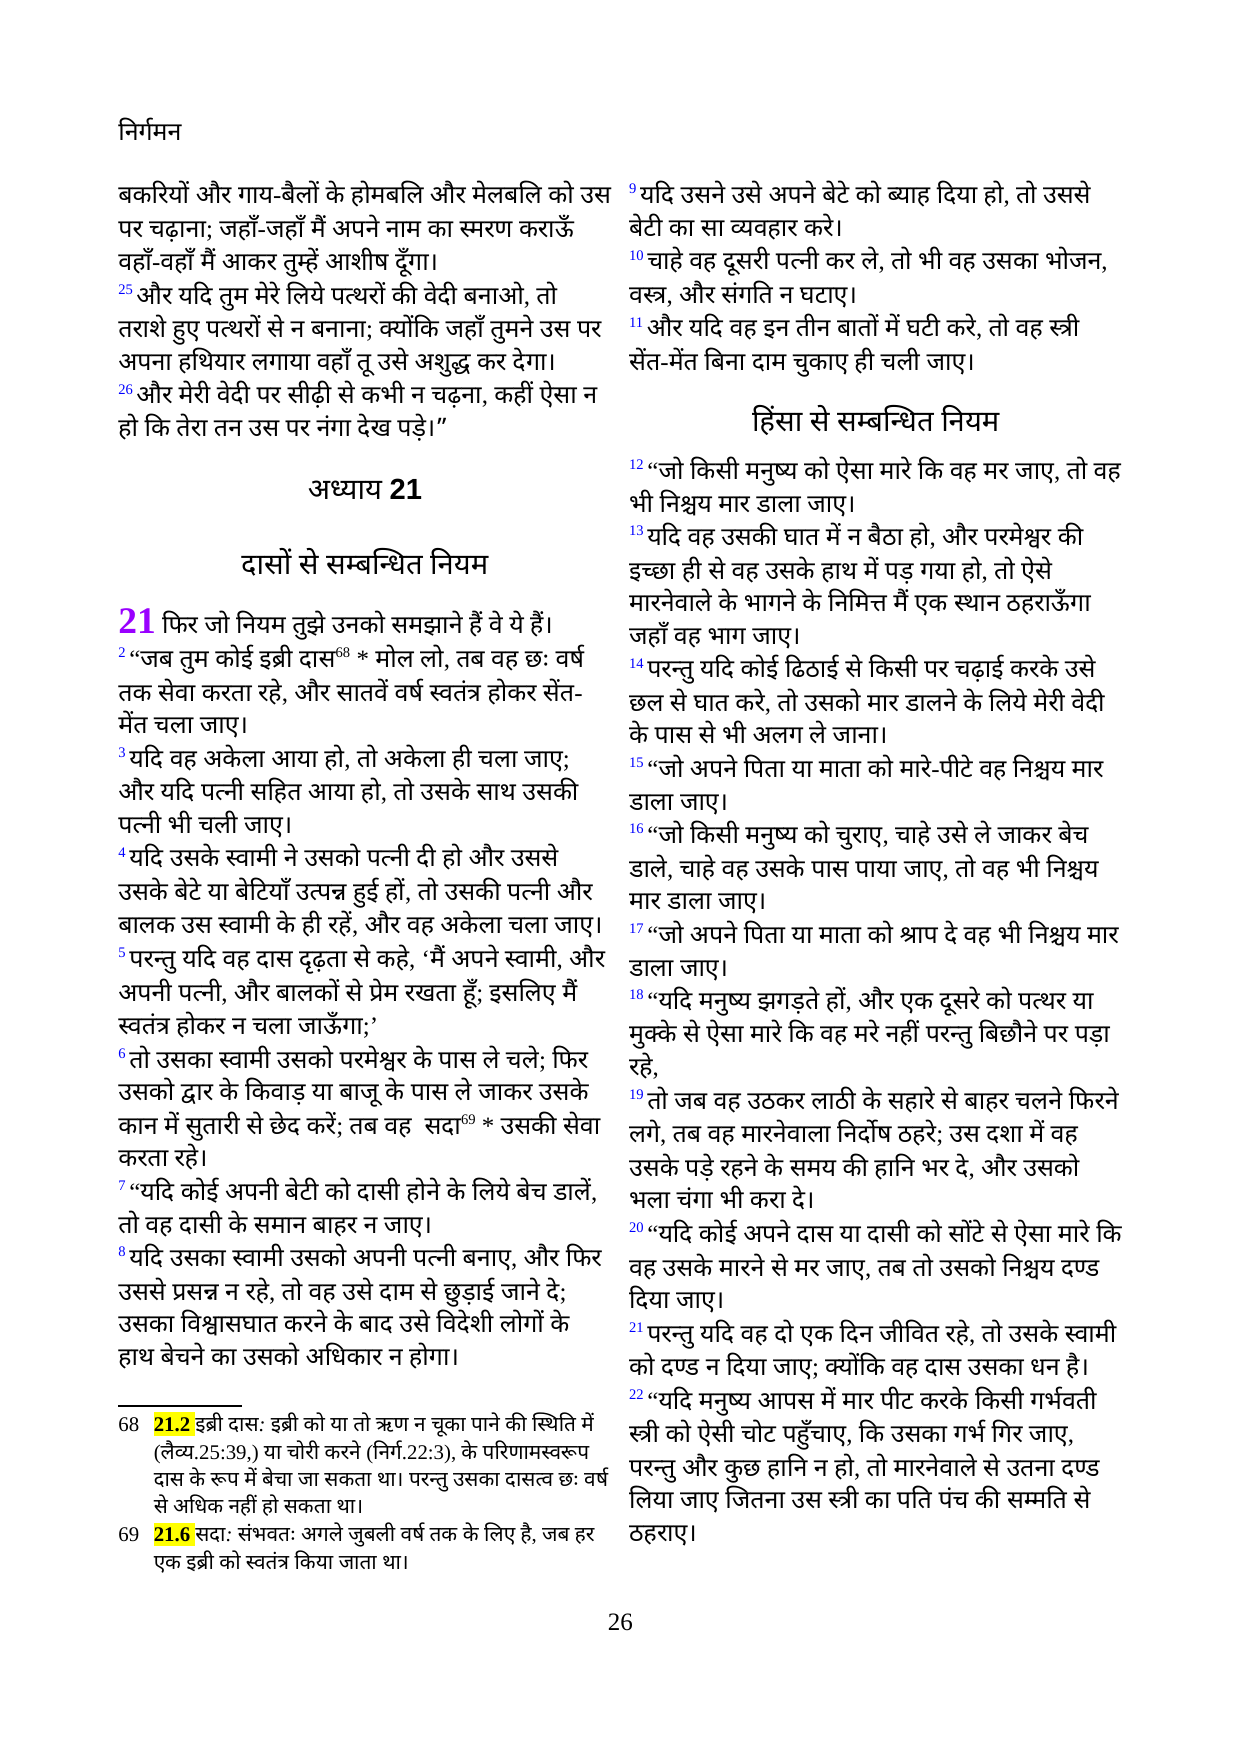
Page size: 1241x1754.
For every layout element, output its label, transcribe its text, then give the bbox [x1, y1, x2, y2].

text 22 “यदि मनुष्य आपस में मार पीट करके किसी गर्भवती स्त्री को ऐसी चोट पहुँचाए, कि उसका गर्भ गिर जाए, परन्तु और कुछ हानि न हो, तो मारनेवाले से उतना दण्ड लिया जाए जितना उस स्त्री का पति पंच की सम्मति से ठहराए। [629, 1386, 1122, 1552]
text 2 “जब तुम कोई इब्री दास * मोल लो, तब वह छः वर्ष तक सेवा करता रहे, और सातवें वर्ष स्वतंत्र होकर सेंत-मेंत चला जाए। [118, 644, 611, 744]
text 13 यदि वह उसकी घात में न बैठा हो, और परमेश्वर की इच्छा ही से वह उसके हाथ में पड़ गया हो, तो ऐसे मारनेवाले के भागने के निमित्त मैं एक स्थान ठहराऊँगा जहाँ वह भाग जाए। [629, 522, 1122, 654]
text 20 “यदि कोई अपने दास या दासी को सोंटे से ऐसा मारे कि वह उसके मारने से मर जाए, तब तो उसको निश्चय दण्ड दिया जाए। [629, 1219, 1122, 1319]
text 7 “यदि कोई अपनी बेटी को दासी होने के लिये बेच डालें, तो वह दासी के समान बाहर न जाए। [118, 1177, 611, 1243]
text 21 फिर जो नियम तुझे उनको समझाने हैं वे ये हैं। [118, 599, 611, 644]
text 11 और यदि वह इन तीन बातों में घटी करे, तो वह स्त्री सेंत-मेंत बिना दाम चुकाए ही चली जाए। [629, 313, 1122, 381]
text 19 तो जब वह उठकर लाठी के सहारे से बाहर चलने फिरने लगे, तब वह मारनेवाला निर्दोष ठहरे; उस दशा में वह उसके पड़े रहने के समय की हानि भर दे, और उसको भला चंगा भी करा दे। [629, 1086, 1122, 1219]
text 21.2 इब्री दास: इब्री को या तो ऋण न चूका पाने की स्थिति में (लैव्य.25:39,) या चोरी करने (निर्ग.22:3), के परिणामस्वरूप दास के रूप में बेचा जा सकता था। परन्तु उसका दासत्व छः वर्ष से अधिक नहीं हो सकता था। [118, 1412, 611, 1522]
text बकरियों और गाय-बैलों के होमबलि और मेलबलि को उस पर चढ़ाना; जहाँ-जहाँ मैं अपने नाम का स्मरण कराऊँ वहाँ-वहाँ मैं आकर तुम्हें आशीष दूँगा। [118, 180, 611, 281]
text 26 और मेरी वेदी पर सीढ़ी से कभी न चढ़ना, कहीं ऐसा न हो कि तेरा तन उस पर नंगा देख पड़े।” [118, 381, 611, 447]
text 21 परन्तु यदि वह दो एक दिन जीवित रहे, तो उसके स्वामी को दण्ड न दिया जाए; क्योंकि वह दास उसका धन है। [629, 1319, 1122, 1386]
subtitle दासों से सम्बन्धित नियम [118, 548, 611, 586]
text अध्याय 21 [118, 472, 611, 511]
text 6 तो उसका स्वामी उसको परमेश्वर के पास ले चले; फिर उसको द्वार के किवाड़ या बाजू के पास ले जाकर उसके कान में सुतारी से छेद करें; तब वह सदा * उसकी सेवा करता रहे। [118, 1045, 611, 1177]
text 14 परन्तु यदि कोई ढिठाई से किसी पर चढ़ाई करके उसे छल से घात करे, तो उसको मार डालने के लिये मेरी वेदी के पास से भी अलग ले जाना। [629, 654, 1122, 754]
text 12 “जो किसी मनुष्य को ऐसा मारे कि वह मर जाए, तो वह भी निश्चय मार डाला जाए। [629, 456, 1122, 522]
subtitle हिंसा से सम्बन्धित नियम [629, 406, 1122, 443]
text 5 परन्तु यदि वह दास दृढ़ता से कहे, ‘मैं अपने स्वामी, और अपनी पत्नी, और बालकों से प्रेम रखता हूँ; इसलिए मैं स्वतंत्र होकर न चला जाऊँगा;’ [118, 944, 611, 1045]
text 10 चाहे वह दूसरी पत्नी कर ले, तो भी वह उसका भोजन, वस्त्र, और संगति न घटाए। [629, 246, 1122, 313]
text 3 यदि वह अकेला आया हो, तो अकेला ही चला जाए; और यदि पत्नी सहित आया हो, तो उसके साथ उसकी पत्नी भी चली जाए। [118, 744, 611, 843]
text 16 “जो किसी मनुष्य को चुराए, चाहे उसे ले जाकर बेच डाले, चाहे वह उसके पास पाया जाए, तो वह भी निश्चय मार डाला जाए। [629, 820, 1122, 920]
text 17 “जो अपने पिता या माता को श्राप दे वह भी निश्चय मार डाला जाए। [629, 920, 1122, 986]
text 25 और यदि तुम मेरे लिये पत्थरों की वेदी बनाओ, तो तराशे हुए पत्थरों से न बनाना; क्योंकि जहाँ तुमने उस पर अपना हथियार लगाया वहाँ तू उसे अशुद्ध कर देगा। [118, 281, 611, 381]
text 9 यदि उसने उसे अपने बेटे को ब्याह दिया हो, तो उससे बेटी का सा व्यवहार करे। [629, 180, 1122, 246]
text 15 “जो अपने पिता या माता को मारे-पीटे वह निश्चय मार डाला जाए। [629, 754, 1122, 820]
text 21.6 सदा: संभवतः अगले जुबली वर्ष तक के लिए है, जब हर एक इब्री को स्वतंत्र किया जाता था। [118, 1522, 611, 1578]
text 4 यदि उसके स्वामी ने उसको पत्नी दी हो और उससे उसके बेटे या बेटियाँ उत्पन्न हुई हों, तो उसकी पत्नी और बालक उस स्वामी के ही रहें, और वह अकेला चला जाए। [118, 843, 611, 944]
text 8 यदि उसका स्वामी उसको अपनी पत्नी बनाए, और फिर उससे प्रसन्न न रहे, तो वह उसे दाम से छुड़ाई जाने दे; उसका विश्वासघात करने के बाद उसे विदेशी लोगों के हाथ बेचने का उसको अधिकार न होगा। [118, 1243, 611, 1376]
text 18 “यदि मनुष्य झगड़ते हों, और एक दूसरे को पत्थर या मुक्के से ऐसा मारे कि वह मरे नहीं परन्तु बिछौने पर पड़ा रहे, [629, 986, 1122, 1086]
